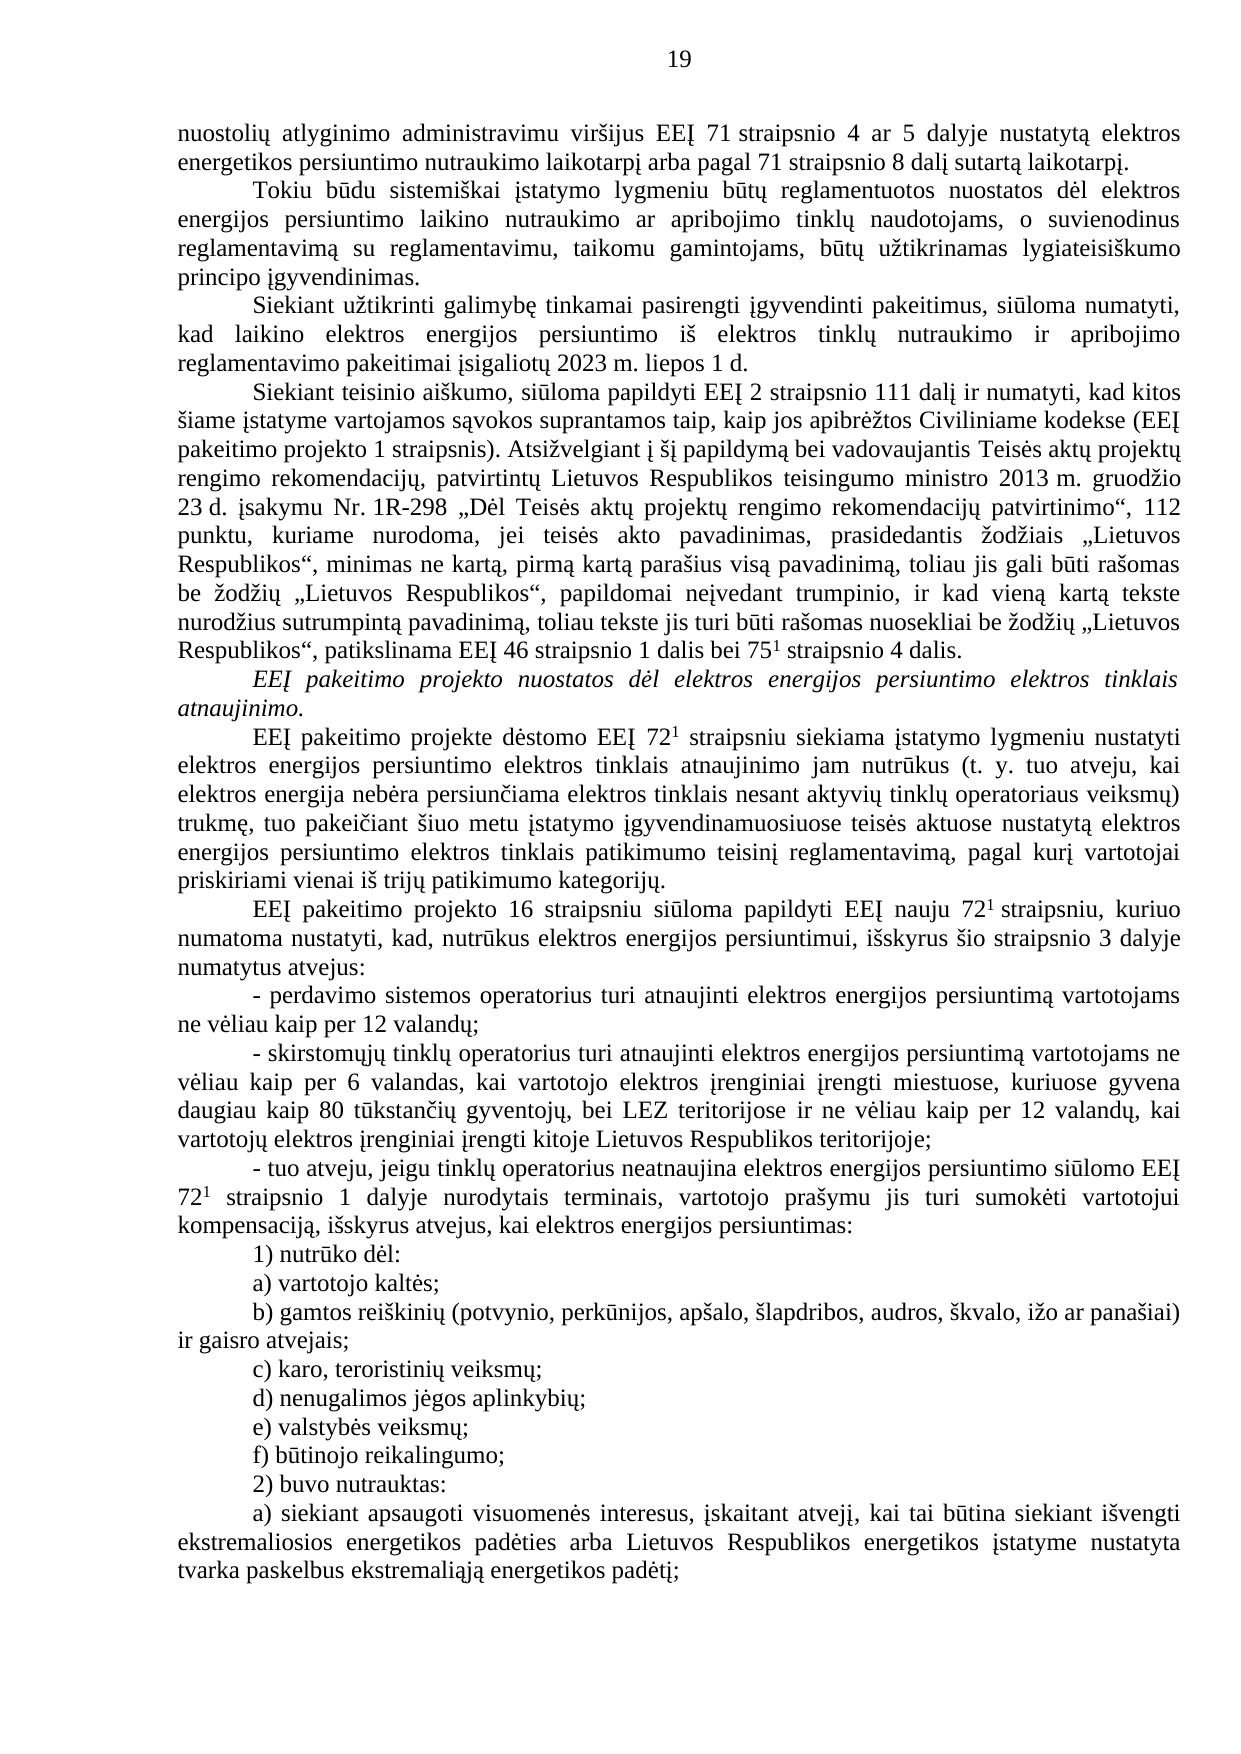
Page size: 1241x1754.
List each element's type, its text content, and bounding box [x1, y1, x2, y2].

text Siekiant teisinio aiškumo, siūloma papildyti EEĮ 2 straipsnio 111 dalį ir numatyti, kad kitos šiame įstatyme vartojamos sąvokos suprantamos taip, kaip jos apibrėžtos Civiliniame kodekse (EEĮ pakeitimo projekto 1 straipsnis). Atsižvelgiant į šį papildymą bei vadovaujantis Teisės aktų projektų rengimo rekomendacijų, patvirtintų Lietuvos Respublikos teisingumo ministro 2013 m. gruodžio 23 d. įsakymu Nr. 1R-298 „Dėl Teisės aktų projektų rengimo rekomendacijų patvirtinimo“, 112 punktu, kuriame nurodoma, jei teisės akto pavadinimas, prasidedantis žodžiais „Lietuvos Respublikos“, minimas ne kartą, pirmą kartą parašius visą pavadinimą, toliau jis gali būti rašomas be žodžių „Lietuvos Respublikos“, papildomai neįvedant trumpinio, ir kad vieną kartą tekste nurodžius sutrumpintą pavadinimą, toliau tekste jis turi būti rašomas nuosekliai be žodžių „Lietuvos Respublikos“, patikslinama EEĮ 46 straipsnio 1 dalis bei 751 straipsnio 4 dalis. [177, 377, 1181, 664]
text nuostolių atlyginimo administravimu viršijus EEĮ 71 straipsnio 4 ar 5 dalyje nustatytą elektros energetikos persiuntimo nutraukimo laikotarpį arba pagal 71 straipsnio 8 dalį sutartą laikotarpį. [177, 118, 1181, 176]
text 2) buvo nutrauktas: [177, 1469, 1181, 1498]
text a) vartotojo kaltės; [177, 1268, 1181, 1297]
text a) siekiant apsaugoti visuomenės interesus, įskaitant atvejį, kai tai būtina siekiant išvengti ekstremaliosios energetikos padėties arba Lietuvos Respublikos energetikos įstatyme nustatyta tvarka paskelbus ekstremaliąją energetikos padėtį; [177, 1498, 1181, 1584]
text 1) nutrūko dėl: [177, 1239, 1181, 1268]
text EEĮ pakeitimo projekte dėstomo EEĮ 721 straipsniu siekiama įstatymo lygmeniu nustatyti elektros energijos persiuntimo elektros tinklais atnaujinimo jam nutrūkus (t. y. tuo atveju, kai elektros energija nebėra persiunčiama elektros tinklais nesant aktyvių tinklų operatoriaus veiksmų) trukmę, tuo pakeičiant šiuo metu įstatymo įgyvendinamuosiuose teisės aktuose nustatytą elektros energijos persiuntimo elektros tinklais patikimumo teisinį reglamentavimą, pagal kurį vartotojai priskiriami vienai iš trijų patikimumo kategorijų. [177, 722, 1181, 894]
text e) valstybės veiksmų; [177, 1412, 1181, 1441]
text b) gamtos reiškinių (potvynio, perkūnijos, apšalo, šlapdribos, audros, škvalo, ižo ar panašiai) ir gaisro atvejais; [177, 1297, 1181, 1354]
text - tuo atveju, jeigu tinklų operatorius neatnaujina elektros energijos persiuntimo siūlomo EEĮ 721 straipsnio 1 dalyje nurodytais terminais, vartotojo prašymu jis turi sumokėti vartotojui kompensaciją, išskyrus atvejus, kai elektros energijos persiuntimas: [177, 1153, 1181, 1239]
text - perdavimo sistemos operatorius turi atnaujinti elektros energijos persiuntimą vartotojams ne vėliau kaip per 12 valandų; [177, 981, 1181, 1038]
text Siekiant užtikrinti galimybę tinkamai pasirengti įgyvendinti pakeitimus, siūloma numatyti, kad laikino elektros energijos persiuntimo iš elektros tinklų nutraukimo ir apribojimo reglamentavimo pakeitimai įsigaliotų 2023 m. liepos 1 d. [177, 291, 1181, 377]
text Tokiu būdu sistemiškai įstatymo lygmeniu būtų reglamentuotos nuostatos dėl elektros energijos persiuntimo laikino nutraukimo ar apribojimo tinklų naudotojams, o suvienodinus reglamentavimą su reglamentavimu, taikomu gamintojams, būtų užtikrinamas lygiateisiškumo principo įgyvendinimas. [177, 176, 1181, 291]
text EEĮ pakeitimo projekto 16 straipsniu siūloma papildyti EEĮ nauju 721 straipsniu, kuriuo numatoma nustatyti, kad, nutrūkus elektros energijos persiuntimui, išskyrus šio straipsnio 3 dalyje numatytus atvejus: [177, 894, 1181, 981]
text d) nenugalimos jėgos aplinkybių; [177, 1383, 1181, 1412]
text f) būtinojo reikalingumo; [177, 1441, 1181, 1469]
text EEĮ pakeitimo projekto nuostatos dėl elektros energijos persiuntimo elektros tinklais atnaujinimo. [177, 664, 1181, 722]
text - skirstomųjų tinklų operatorius turi atnaujinti elektros energijos persiuntimą vartotojams ne vėliau kaip per 6 valandas, kai vartotojo elektros įrenginiai įrengti miestuose, kuriuose gyvena daugiau kaip 80 tūkstančių gyventojų, bei LEZ teritorijose ir ne vėliau kaip per 12 valandų, kai vartotojų elektros įrenginiai įrengti kitoje Lietuvos Respublikos teritorijoje; [177, 1038, 1181, 1153]
text c) karo, teroristinių veiksmų; [177, 1354, 1181, 1383]
